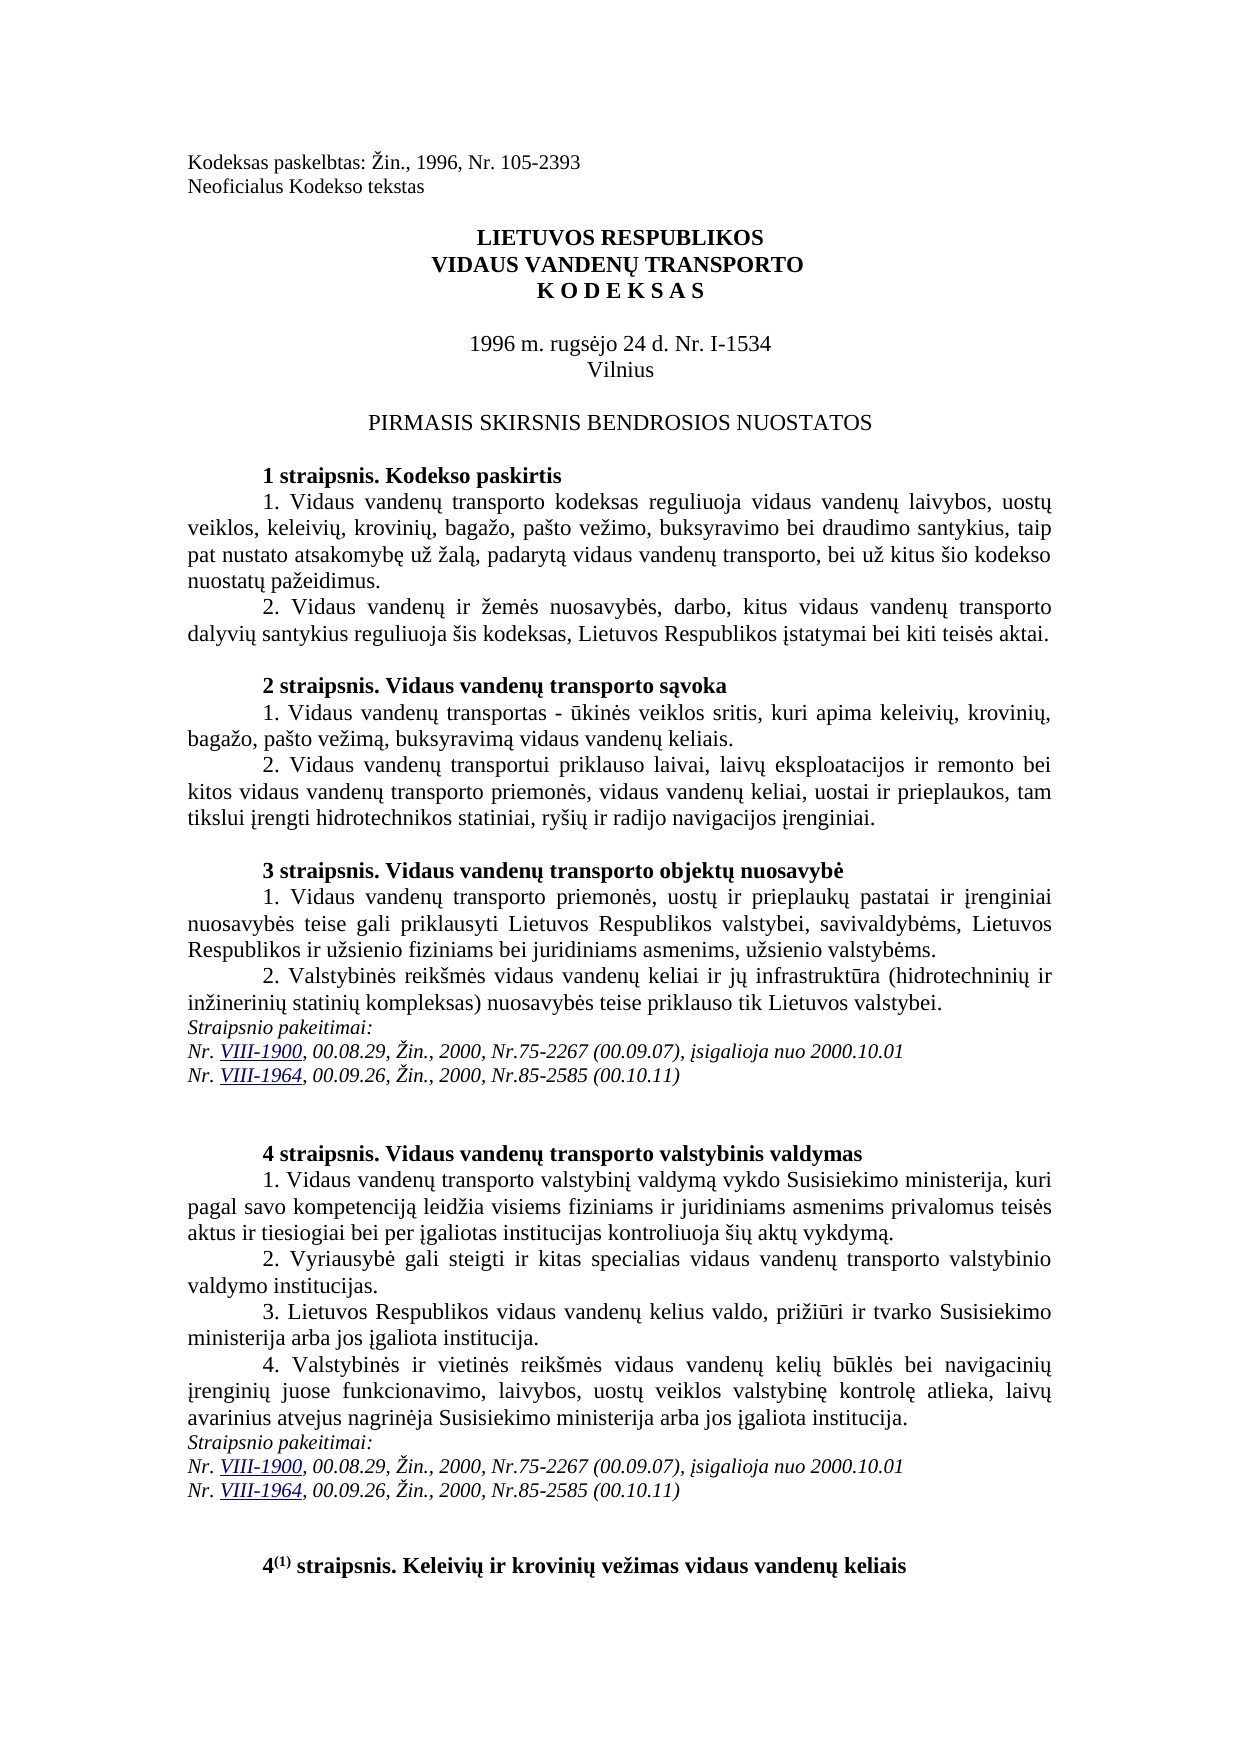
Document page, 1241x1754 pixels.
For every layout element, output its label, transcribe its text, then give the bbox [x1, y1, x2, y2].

text Vilnius [187, 356, 1053, 383]
text 1. Vidaus vandenų transporto valstybinį valdymą vykdo Susisiekimo ministerija, kuri pagal savo kompetenciją leidžia visiems fiziniams ir juridiniams asmenims privalomus teisės aktus ir tiesiogiai bei per įgaliotas institucijas kontroliuoja šių aktų vykdymą. [187, 1166, 1053, 1245]
text 2. Vyriausybė gali steigti ir kitas specialias vidaus vandenų transporto valstybinio valdymo institucijas. [187, 1245, 1053, 1298]
text 4 straipsnis. Vidaus vandenų transporto valstybinis valdymas [187, 1140, 1053, 1166]
text 1996 m. rugsėjo 24 d. Nr. I-1534 [187, 330, 1053, 356]
text 2. Vidaus vandenų transportui priklauso laivai, laivų eksploatacijos ir remonto bei kitos vidaus vandenų transporto priemonės, vidaus vandenų keliai, uostai ir prieplaukos, tam tikslui įrengti hidrotechnikos statiniai, ryšių ir radijo navigacijos įrenginiai. [187, 752, 1053, 831]
text 2. Vidaus vandenų ir žemės nuosavybės, darbo, kitus vidaus vandenų transporto dalyvių santykius reguliuoja šis kodeksas, Lietuvos Respublikos įstatymai bei kiti teisės aktai. [187, 593, 1053, 646]
text 2 straipsnis. Vidaus vandenų transporto sąvoka [187, 672, 1053, 699]
text PIRMASIS SKIRSNIS BENDROSIOS NUOSTATOS [187, 409, 1053, 435]
text 4(1) straipsnis. Keleivių ir krovinių vežimas vidaus vandenų keliais [187, 1552, 1053, 1579]
text 1. Vidaus vandenų transporto kodeksas reguliuoja vidaus vandenų laivybos, uostų veiklos, keleivių, krovinių, bagažo, pašto vežimo, buksyravimo bei draudimo santykius, taip pat nustato atsakomybę už žalą, padarytą vidaus vandenų transporto, bei už kitus šio kodekso nuostatų pažeidimus. [187, 488, 1053, 593]
text 4. Valstybinės ir vietinės reikšmės vidaus vandenų kelių būklės bei navigacinių įrenginių juose funkcionavimo, laivybos, uostų veiklos valstybinę kontrolę atlieka, laivų avarinius atvejus nagrinėja Susisiekimo ministerija arba jos įgaliota institucija. [187, 1351, 1053, 1430]
text Kodeksas paskelbtas: Žin., 1996, Nr. 105-2393 [187, 150, 1053, 174]
text Nr. VIII-1964, 00.09.26, Žin., 2000, Nr.85-2585 (00.10.11) [187, 1478, 1053, 1502]
text Straipsnio pakeitimai: [187, 1430, 1053, 1454]
text Nr. VIII-1964, 00.09.26, Žin., 2000, Nr.85-2585 (00.10.11) [187, 1063, 1053, 1087]
text Straipsnio pakeitimai: [187, 1015, 1053, 1039]
text 1. Vidaus vandenų transporto priemonės, uostų ir prieplaukų pastatai ir įrenginiai nuosavybės teise gali priklausyti Lietuvos Respublikos valstybei, savivaldybėms, Lietuvos Respublikos ir užsienio fiziniams bei juridiniams asmenims, užsienio valstybėms. [187, 883, 1053, 962]
text 2. Valstybinės reikšmės vidaus vandenų keliai ir jų infrastruktūra (hidrotechninių ir inžinerinių statinių kompleksas) nuosavybės teise priklauso tik Lietuvos valstybei. [187, 962, 1053, 1015]
text Nr. VIII-1900, 00.08.29, Žin., 2000, Nr.75-2267 (00.09.07), įsigalioja nuo 2000.10.01 [187, 1039, 1053, 1063]
text 1. Vidaus vandenų transportas - ūkinės veiklos sritis, kuri apima keleivių, krovinių, bagažo, pašto vežimą, buksyravimą vidaus vandenų keliais. [187, 699, 1053, 752]
text LIETUVOS RESPUBLIKOS [187, 224, 1053, 251]
text VIDAUS VANDENŲ TRANSPORTO [187, 251, 1053, 277]
text 3 straipsnis. Vidaus vandenų transporto objektų nuosavybė [187, 857, 1053, 883]
text K O D E K S A S [187, 277, 1053, 303]
text Neoficialus Kodekso tekstas [187, 174, 1053, 198]
text Nr. VIII-1900, 00.08.29, Žin., 2000, Nr.75-2267 (00.09.07), įsigalioja nuo 2000.10.01 [187, 1454, 1053, 1478]
text 1 straipsnis. Kodekso paskirtis [187, 462, 1053, 488]
text 3. Lietuvos Respublikos vidaus vandenų kelius valdo, prižiūri ir tvarko Susisiekimo ministerija arba jos įgaliota institucija. [187, 1298, 1053, 1351]
